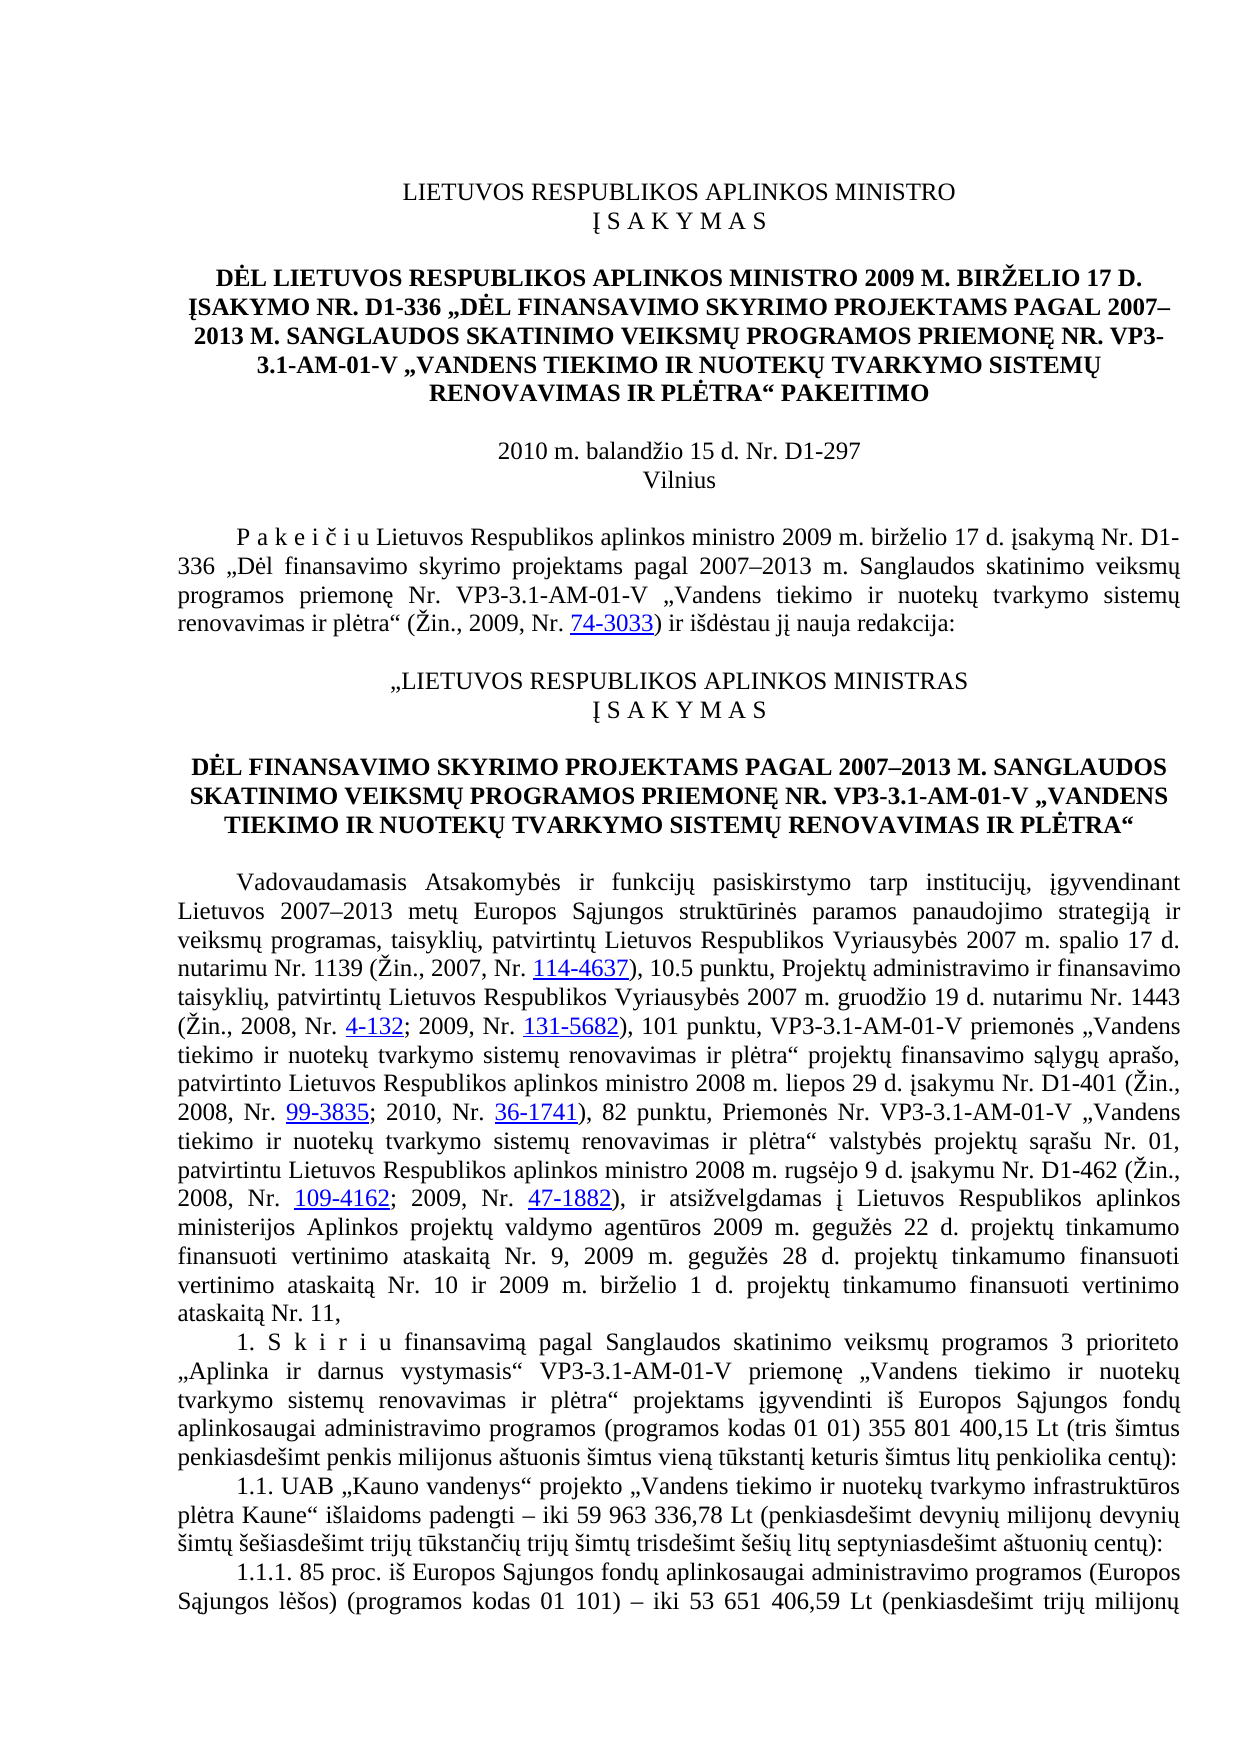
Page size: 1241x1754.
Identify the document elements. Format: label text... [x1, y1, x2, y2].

text ĮSAKYMAS [177, 695, 1181, 723]
text Vilnius [177, 465, 1181, 493]
text „LIETUVOS RESPUBLIKOS APLINKOS MINISTRAS [177, 666, 1181, 695]
text 1.1.1. 85 proc. iš Europos Sąjungos fondų aplinkosaugai administravimo programos (Europos Sąjungos lėšos) (programos kodas 01 101) – iki 53 651 406,59 Lt (penkiasdešimt trijų milijonų [177, 1557, 1181, 1615]
text DĖL LIETUVOS RESPUBLIKOS APLINKOS MINISTRO 2009 M. BIRŽELIO 17 D. ĮSAKYMO Nr. D1-336 „DĖL FINANSAVIMO SKYRIMO PROJEKTAMS PAGAL 2007–2013 M. SANGLAUDOS SKATINIMO VEIKSMŲ PROGRAMOS PRIEMONĘ Nr. VP3-3.1-AM-01-V „VANDENS TIEKIMO IR NUOTEKŲ TVARKYMO SISTEMŲ RENOVAVIMAS IR PLĖTRA“ PAKEITIMO [177, 263, 1181, 407]
text Vadovaudamasis Atsakomybės ir funkcijų pasiskirstymo tarp institucijų, įgyvendinant Lietuvos 2007–2013 metų Europos Sąjungos struktūrinės paramos panaudojimo strategiją ir veiksmų programas, taisyklių, patvirtintų Lietuvos Respublikos Vyriausybės 2007 m. spalio 17 d. nutarimu Nr. 1139 (Žin., 2007, Nr. 114-4637), 10.5 punktu, Projektų administravimo ir finansavimo taisyklių, patvirtintų Lietuvos Respublikos Vyriausybės 2007 m. gruodžio 19 d. nutarimu Nr. 1443 (Žin., 2008, Nr. 4-132; 2009, Nr. 131-5682), 101 punktu, VP3-3.1-AM-01-V priemonės „Vandens tiekimo ir nuotekų tvarkymo sistemų renovavimas ir plėtra“ projektų finansavimo sąlygų aprašo, patvirtinto Lietuvos Respublikos aplinkos ministro 2008 m. liepos 29 d. įsakymu Nr. D1-401 (Žin., 2008, Nr. 99-3835; 2010, Nr. 36-1741), 82 punktu, Priemonės Nr. VP3-3.1-AM-01-V „Vandens tiekimo ir nuotekų tvarkymo sistemų renovavimas ir plėtra“ valstybės projektų sąrašu Nr. 01, patvirtintu Lietuvos Respublikos aplinkos ministro 2008 m. rugsėjo 9 d. įsakymu Nr. D1-462 (Žin., 2008, Nr. 109-4162; 2009, Nr. 47-1882), ir atsižvelgdamas į Lietuvos Respublikos aplinkos ministerijos Aplinkos projektų valdymo agentūros 2009 m. gegužės 22 d. projektų tinkamumo finansuoti vertinimo ataskaitą Nr. 9, 2009 m. gegužės 28 d. projektų tinkamumo finansuoti vertinimo ataskaitą Nr. 10 ir 2009 m. birželio 1 d. projektų tinkamumo finansuoti vertinimo ataskaitą Nr. 11, [177, 867, 1181, 1327]
text P a k e i č i u Lietuvos Respublikos aplinkos ministro 2009 m. birželio 17 d. įsakymą Nr. D1-336 „Dėl finansavimo skyrimo projektams pagal 2007–2013 m. Sanglaudos skatinimo veiksmų programos priemonę Nr. VP3-3.1-AM-01-V „Vandens tiekimo ir nuotekų tvarkymo sistemų renovavimas ir plėtra“ (Žin., 2009, Nr. 74-3033) ir išdėstau jį nauja redakcija: [177, 522, 1181, 637]
text 2010 m. balandžio 15 d. Nr. D1-297 [177, 436, 1181, 465]
text DĖL FINANSAVIMO SKYRIMO PROJEKTAMS PAGAL 2007–2013 M. SANGLAUDOS SKATINIMO VEIKSMŲ PROGRAMOS PRIEMONĘ Nr. VP3-3.1-AM-01-V „VANDENS TIEKIMO IR NUOTEKŲ TVARKYMO SISTEMŲ RENOVAVIMAS IR PLĖTRA“ [177, 752, 1181, 838]
text Į S A K Y M A S [177, 206, 1181, 235]
text 1.1. UAB „Kauno vandenys“ projekto „Vandens tiekimo ir nuotekų tvarkymo infrastruktūros plėtra Kaune“ išlaidoms padengti – iki 59 963 336,78 Lt (penkiasdešimt devynių milijonų devynių šimtų šešiasdešimt trijų tūkstančių trijų šimtų trisdešimt šešių litų septyniasdešimt aštuonių centų): [177, 1471, 1181, 1557]
text 1. S k i r i u finansavimą pagal Sanglaudos skatinimo veiksmų programos 3 prioriteto „Aplinka ir darnus vystymasis“ VP3-3.1-AM-01-V priemonę „Vandens tiekimo ir nuotekų tvarkymo sistemų renovavimas ir plėtra“ projektams įgyvendinti iš Europos Sąjungos fondų aplinkosaugai administravimo programos (programos kodas 01 01) 355 801 400,15 Lt (tris šimtus penkiasdešimt penkis milijonus aštuonis šimtus vieną tūkstantį keturis šimtus litų penkiolika centų): [177, 1327, 1181, 1471]
text LIETUVOS RESPUBLIKOS APLINKOS MINISTRO [177, 177, 1181, 206]
